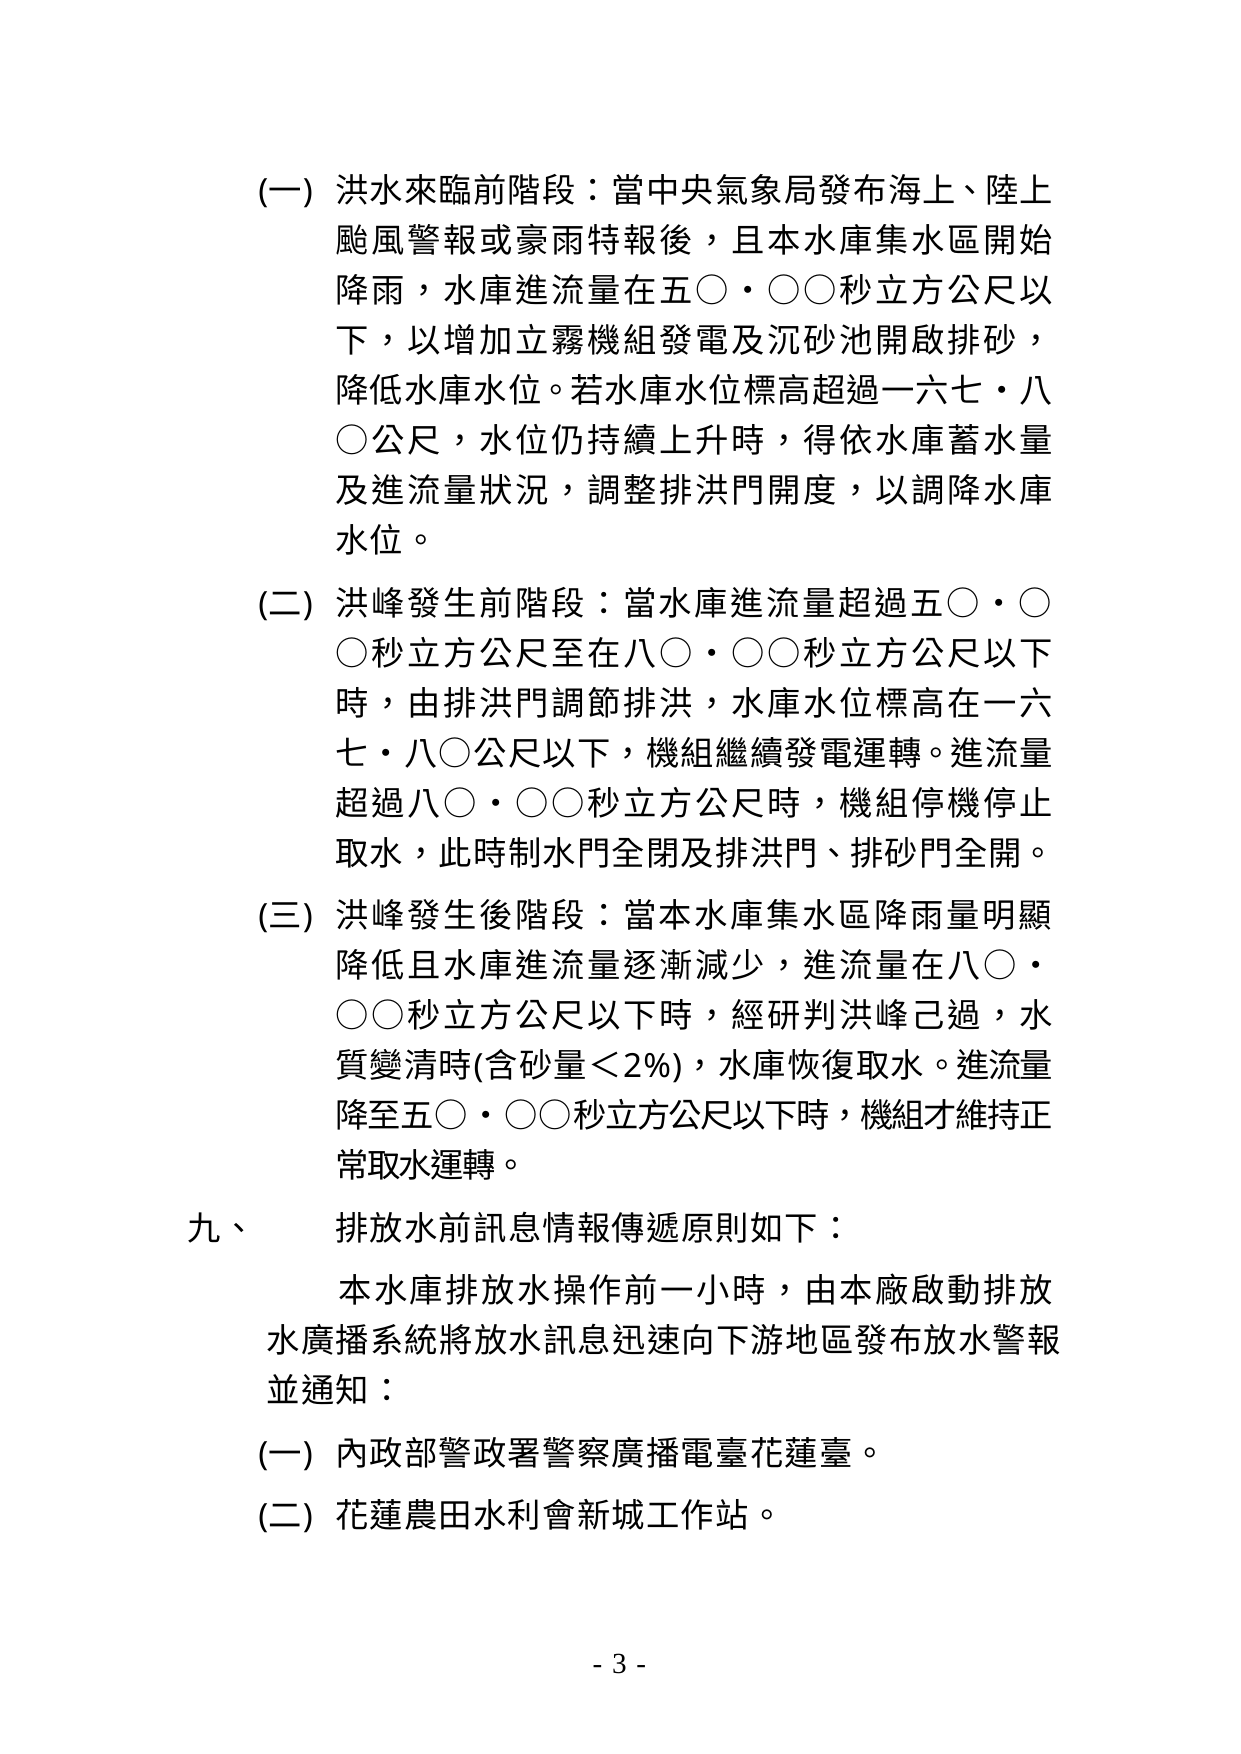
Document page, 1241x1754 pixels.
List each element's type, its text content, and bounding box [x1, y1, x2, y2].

list 排放水前訊息情報傳遞原則如下： [187, 1200, 1053, 1250]
text 本水庫排放水操作前一小時，由本廠啟動排放水廣播系統將放水訊息迅速向下游地區發布放水警報。並通知： [266, 1263, 1053, 1413]
list 洪水來臨前階段：當中央氣象局發布海上、陸上颱風警報或豪雨特報後，且本水庫集水區開始降雨，水庫進流量在五○‧○○秒立方公尺以下，以增加立霧機組發電及沉砂池開啟排砂，降低水庫水位。若水庫水位標高超過一六七‧八○公尺，水位仍持續上升時，得依水庫蓄水量及進流量狀況，調整排洪門開度，以調降水庫水位。 [258, 163, 1053, 563]
list 內政部警政署警察廣播電臺花蓮臺。 [258, 1425, 1053, 1475]
list 洪峰發生後階段：當本水庫集水區降雨量明顯降低且水庫進流量逐漸減少，進流量在八○‧○○秒立方公尺以下時，經研判洪峰己過，水質變清時(含砂量＜2%)，水庫恢復取水。進流量降至五○‧○○秒立方公尺以下時，機組才維持正常取水運轉。 [258, 888, 1053, 1188]
list 洪峰發生前階段：當水庫進流量超過五○‧○○秒立方公尺至在八○‧○○秒立方公尺以下時，由排洪門調節排洪，水庫水位標高在一六七‧八○公尺以下，機組繼續發電運轉。進流量超過八○‧○○秒立方公尺時，機組停機停止取水，此時制水門全閉及排洪門、排砂門全開。 [258, 575, 1053, 875]
list 花蓮農田水利會新城工作站。 [258, 1488, 1053, 1538]
